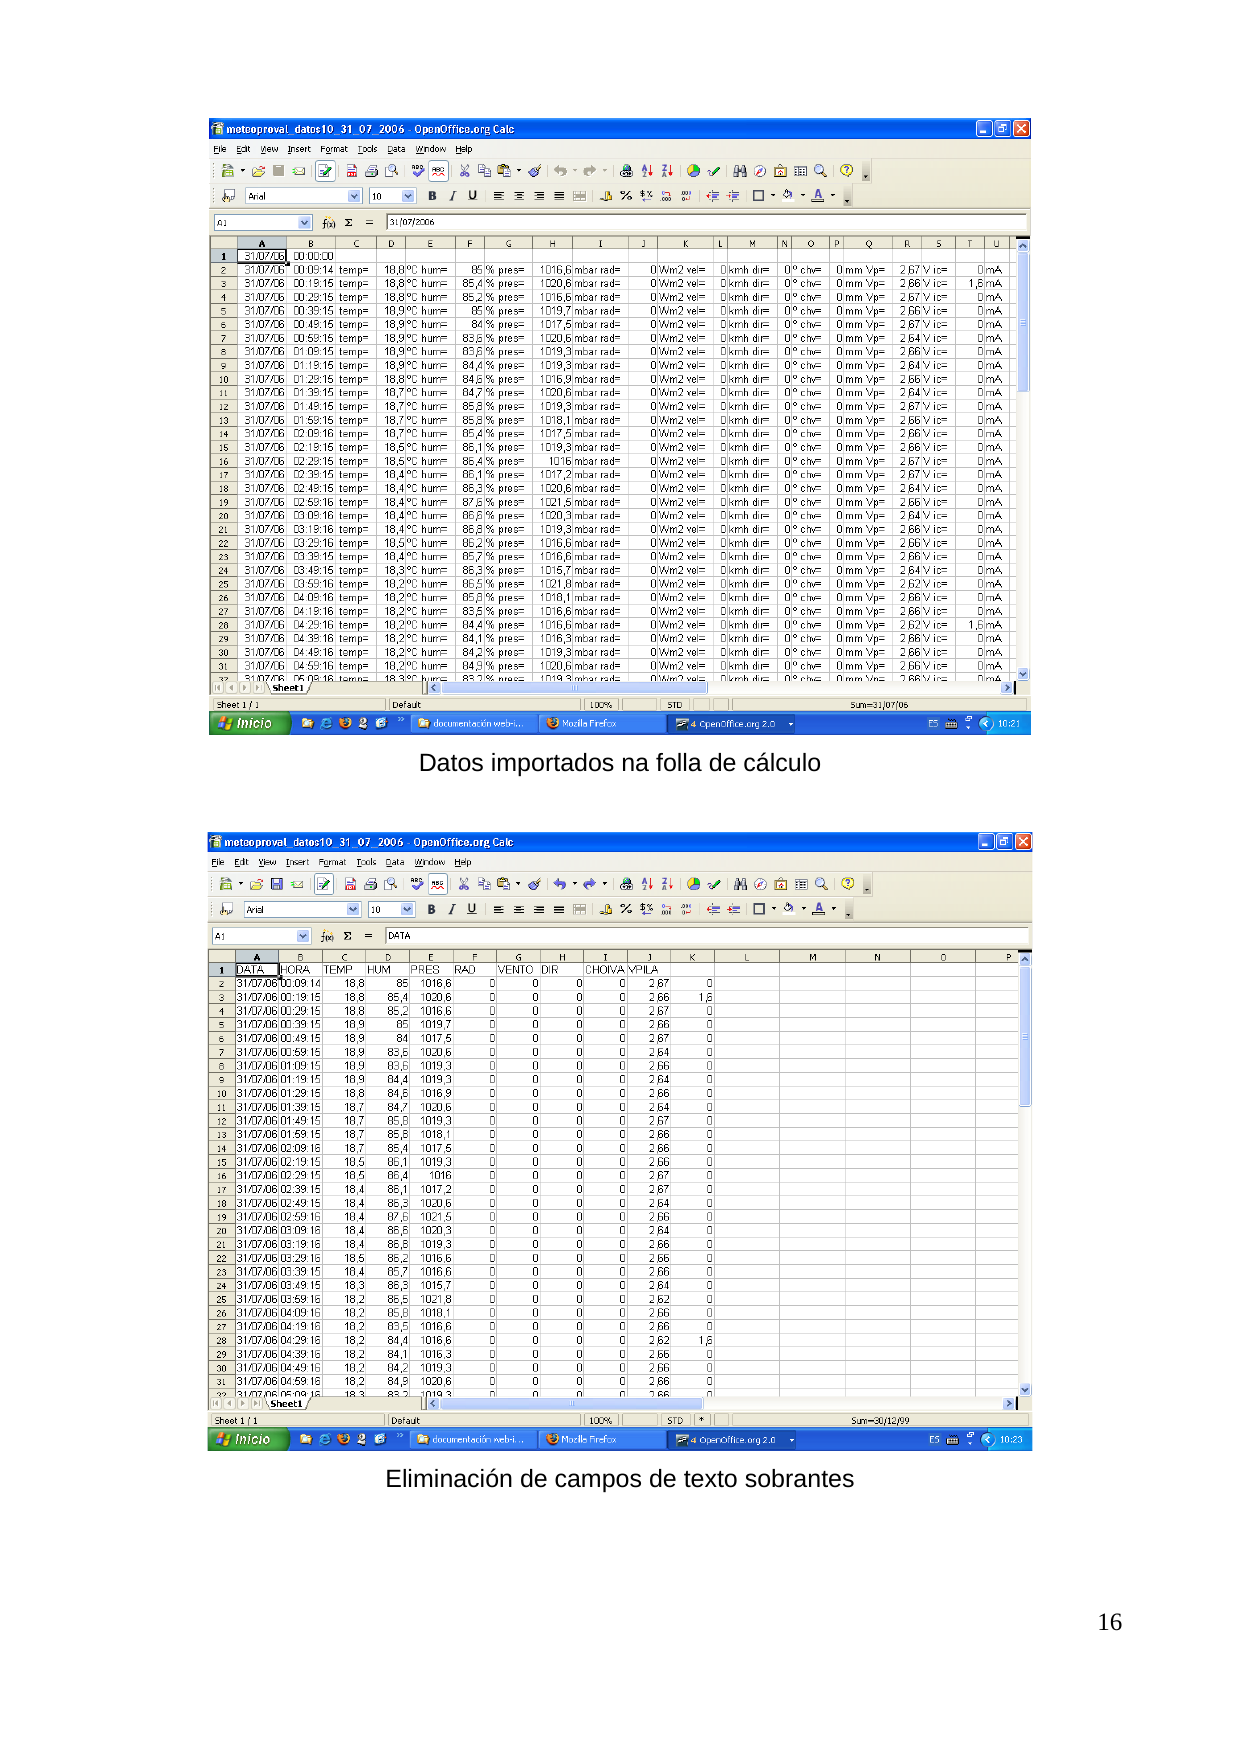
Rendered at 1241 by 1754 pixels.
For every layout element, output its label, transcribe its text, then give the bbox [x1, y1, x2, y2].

text Eliminación de campos de texto sobrantes [118, 832, 1122, 1492]
picture [207, 832, 1033, 1451]
picture [209, 118, 1031, 735]
text Datos importados na folla de cálculo [118, 118, 1122, 776]
